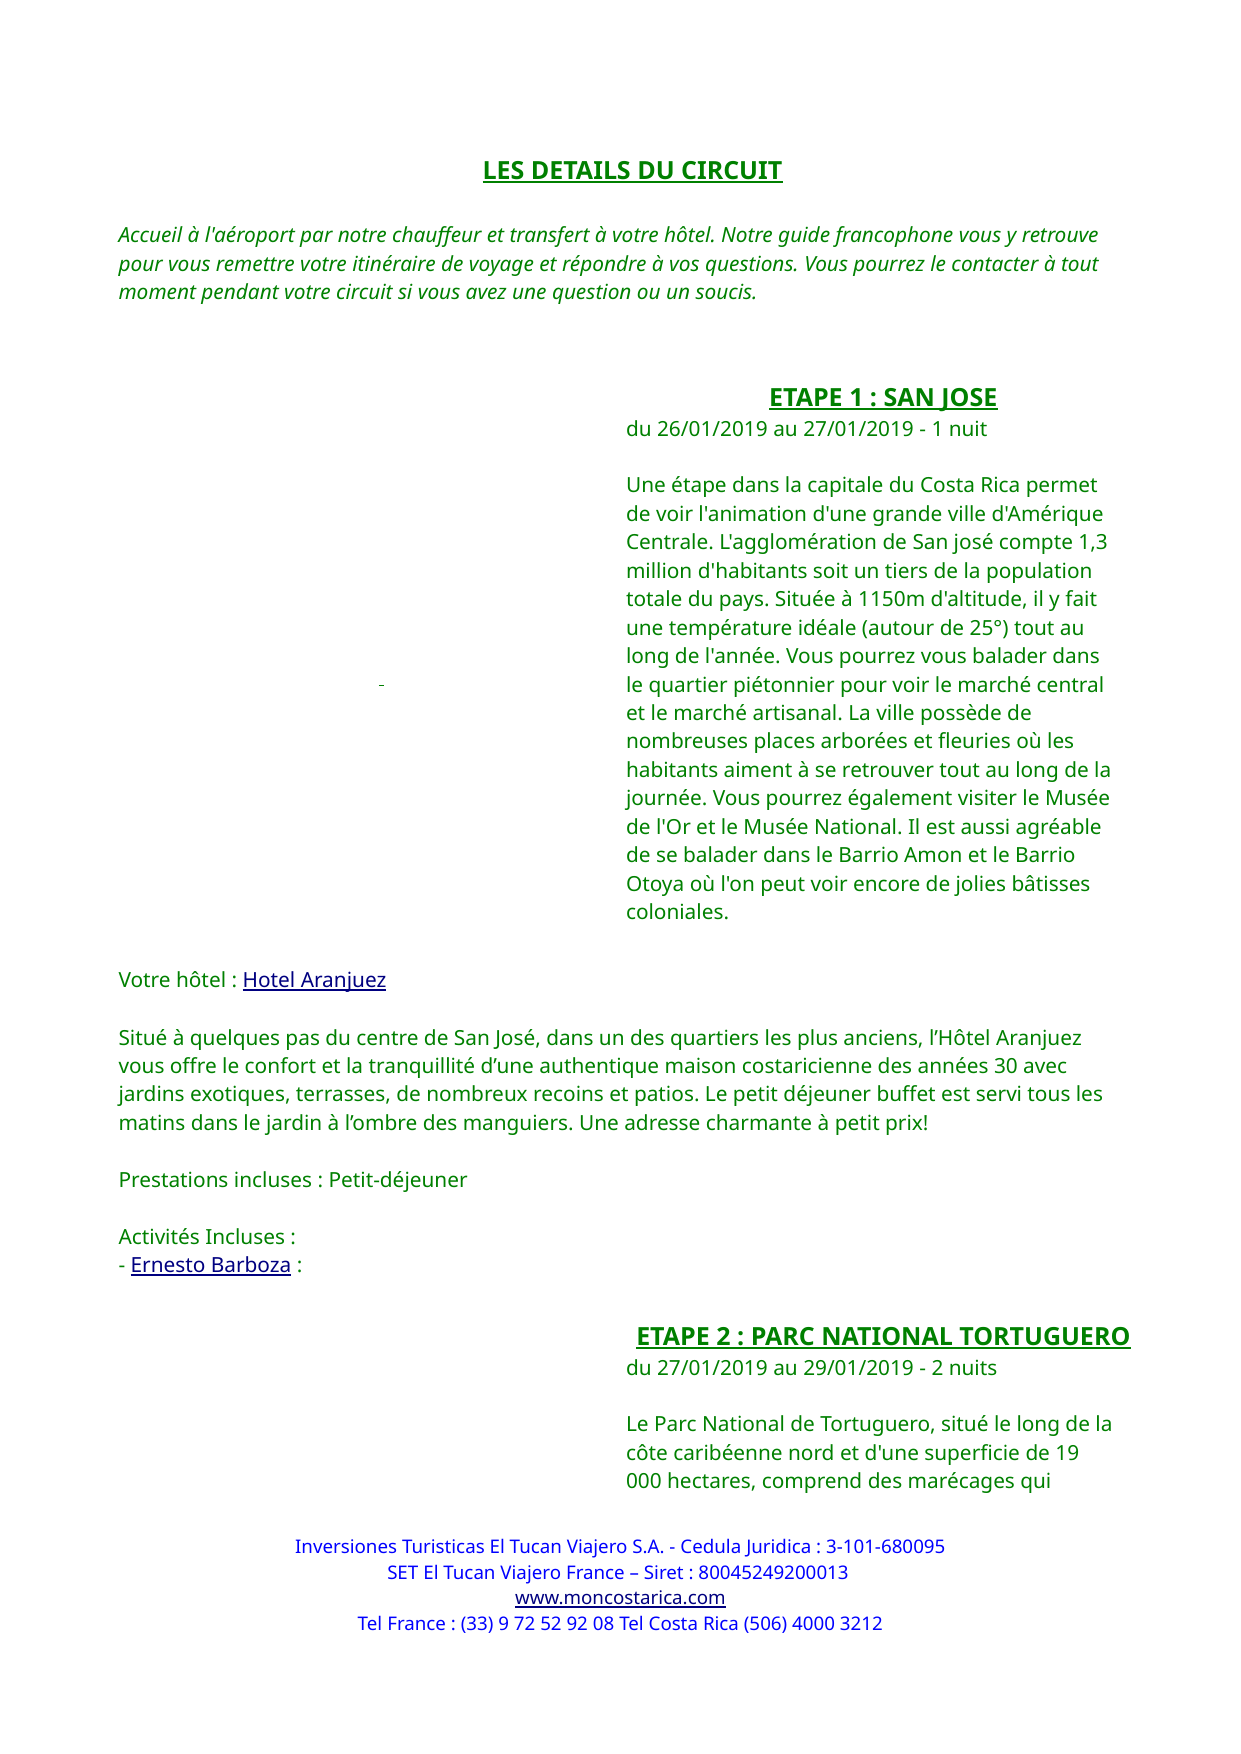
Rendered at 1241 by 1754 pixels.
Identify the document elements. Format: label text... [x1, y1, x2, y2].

text Accueil à l'aéroport par notre chauffeur et transfert à votre hôtel. Notre guide francophone vous y retrouve pour vous remettre votre itinéraire de voyage et répondre à vos questions. Vous pourrez le contacter à tout moment pendant votre circuit si vous avez une question ou un soucis. [118, 221, 1146, 306]
text LES DETAILS DU CIRCUIT [118, 152, 1146, 186]
text Activités Incluses : [118, 1222, 1122, 1250]
text Situé à quelques pas du centre de San José, dans un des quartiers les plus anciens, l’Hôtel Aranjuez vous offre le confort et la tranquillité d’une authentique maison costaricienne des années 30 avec jardins exotiques, terrasses, de nombreux recoins et patios. Le petit déjeuner buffet est servi tous les matins dans le jardin à l’ombre des manguiers. Une adresse charmante à petit prix! [118, 1023, 1122, 1136]
text - Ernesto Barboza : [118, 1250, 1122, 1279]
table_header [118, 374, 620, 931]
table_header ETAPE 2 : PARC NATIONAL TORTUGUERO du 27/01/2019 au 29/01/2019 - 2 nuits Le Parc National de Tortuguero, situé le long de la côte caribéenne nord et d'une superficie de 19 000 hectares, comprend des marécages qui s'enfoncent dans les terres, une portion de côte d'une vingtaine de kilomètres qui sert de site de ponte aux tortues et une portion d'eaux territoriales. Le Parc est composé d'un labyrinthe de canaux qui permettent d'observer la faune et la flore depuis des petits bateaux à moteur. Le parc protège la reproduction des tortues vertes. Vous assisterez à la ponte des tortues vertes (Juin à Octobre) ou des tortues luth géantes (mi-février à juillet) ou assisterez à l'éclosion et le retour à la mer des bébés tortues. Vous pourrez admirer plus de 300 espèces d'oiseaux dont le fameux toucan, 57 espèces d'amphibiens, 111 espèces de reptiles et 60 espèces de mammifères dont les jaguars, tapirs, ocelots, crocodiles... Le village de Tortuguero est un village pittoresque qui s'étend entre la mer des caraibes et le canal principal. Tous les logdes de Tortuguero sont isolés entre canaux et forêt, on y accède uniquement en bateau depuis les ports de la Pavona ou Cano Banco ou depuis l'aéroport de Tortuguero. Ils proposent tous des formules tout inclus : transport depuis San José en bus puis bateau, repas, guide, logement et excursion. [620, 1313, 1122, 1501]
table_header [118, 1313, 620, 1501]
table_header ETAPE 1 : SAN JOSE du 26/01/2019 au 27/01/2019 - 1 nuit Une étape dans la capitale du Costa Rica permet de voir l'animation d'une grande ville d'Amérique Centrale. L'agglomération de San josé compte 1,3 million d'habitants soit un tiers de la population totale du pays. Située à 1150m d'altitude, il y fait une température idéale (autour de 25°) tout au long de l'année. Vous pourrez vous balader dans le quartier piétonnier pour voir le marché central et le marché artisanal. La ville possède de nombreuses places arborées et fleuries où les habitants aiment à se retrouver tout au long de la journée. Vous pourrez également visiter le Musée de l'Or et le Musée National. Il est aussi agréable de se balader dans le Barrio Amon et le Barrio Otoya où l'on peut voir encore de jolies bâtisses coloniales. [620, 374, 1122, 931]
text Prestations incluses : Petit-déjeuner [118, 1165, 1122, 1193]
text Votre hôtel : Hotel Aranjuez [118, 965, 1122, 994]
